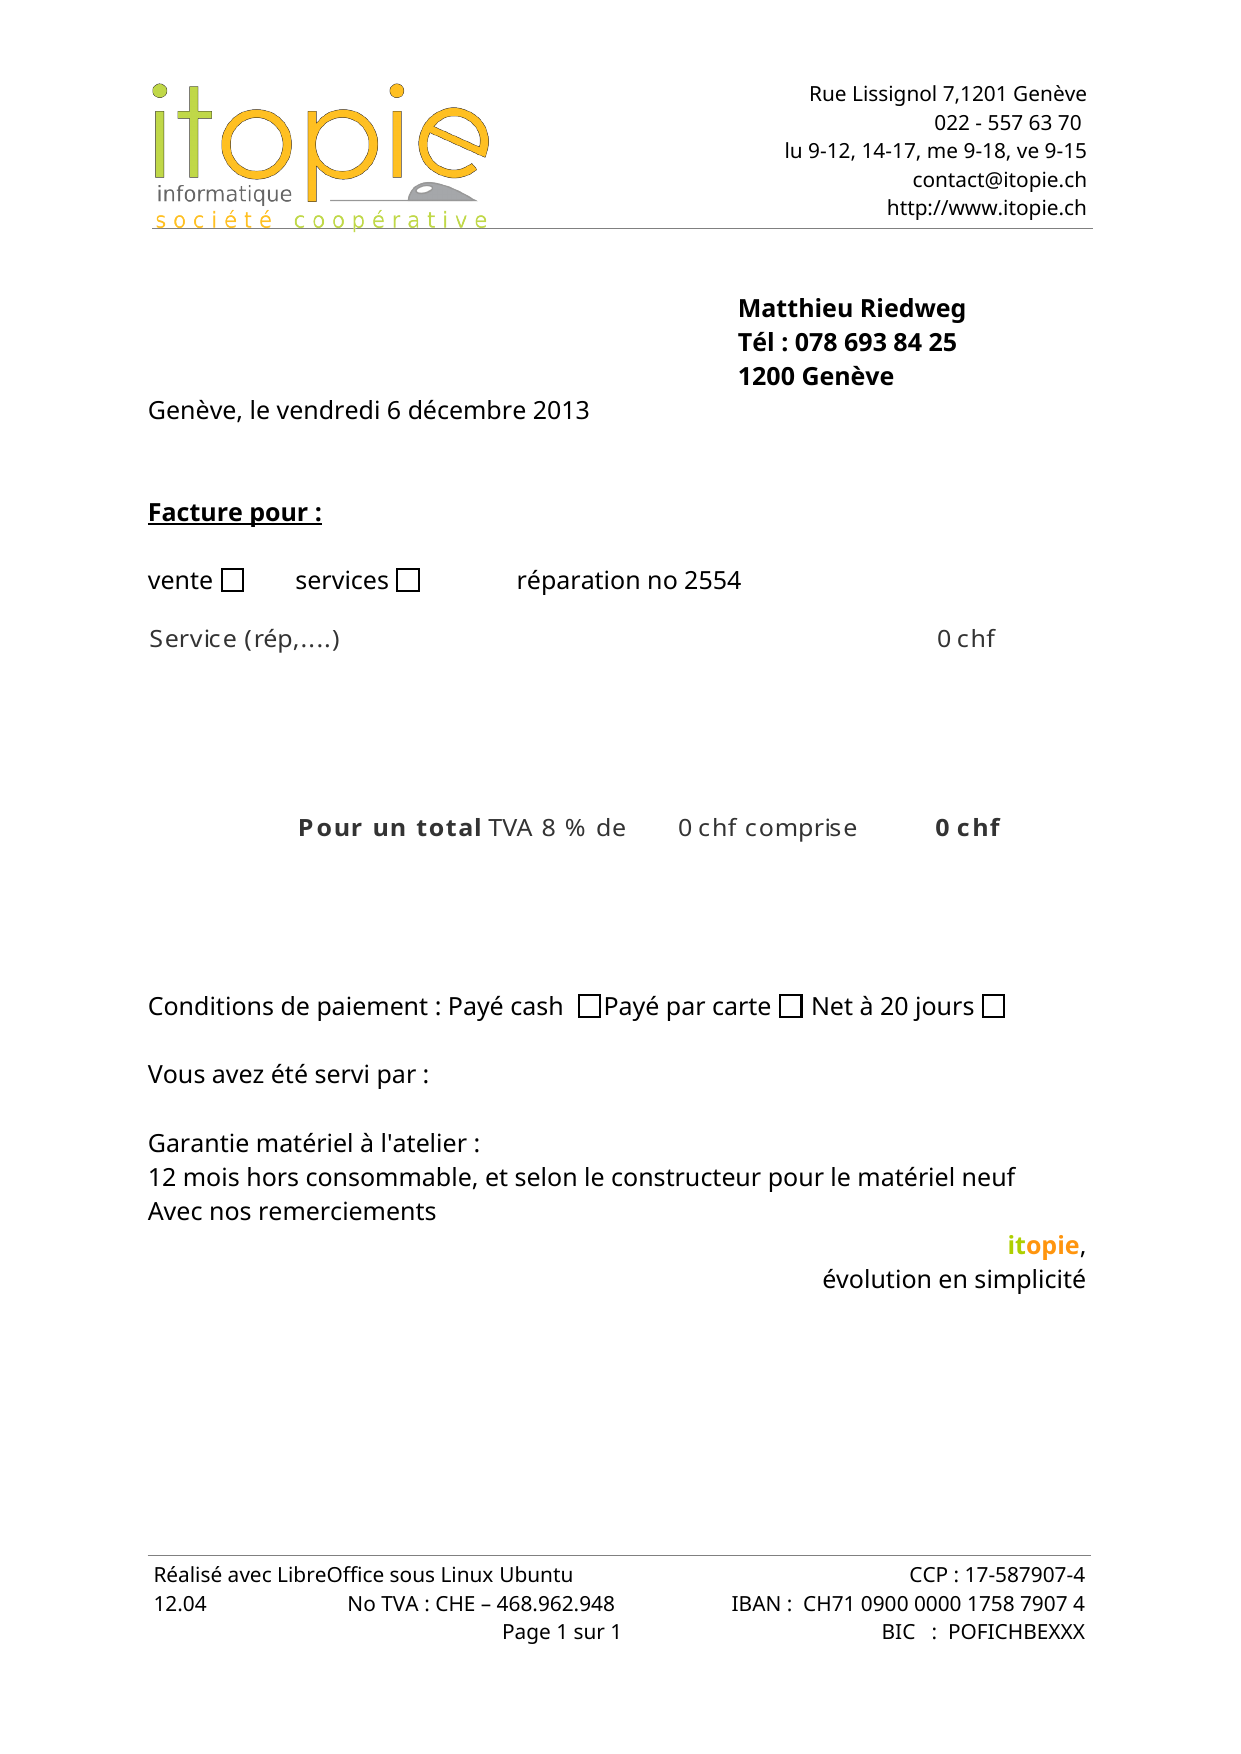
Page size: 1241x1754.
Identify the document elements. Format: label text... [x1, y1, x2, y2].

text Avec nos remerciements [148, 1193, 1093, 1227]
text Conditions de paiement : Payé cash Payé par carte Net à 20 jours [148, 989, 1093, 1023]
text Garantie matériel à l'atelier : [148, 1125, 1093, 1159]
text 1200 Genève [148, 358, 1093, 392]
text itopie, [148, 1227, 1093, 1262]
text Matthieu Riedweg [148, 290, 1093, 324]
text Tél : 078 693 84 25 [148, 324, 1093, 358]
text Facture pour : [148, 495, 1093, 529]
text Genève, le vendredi 6 décembre 2013 [148, 392, 1093, 427]
picture [138, 72, 500, 244]
text vente services réparation no 2554 [148, 563, 1093, 597]
text évolution en simplicité [148, 1262, 1093, 1296]
text 12 mois hors consommable, et selon le constructeur pour le matériel neuf [148, 1159, 1093, 1193]
text Vous avez été servi par : [148, 1057, 1093, 1091]
